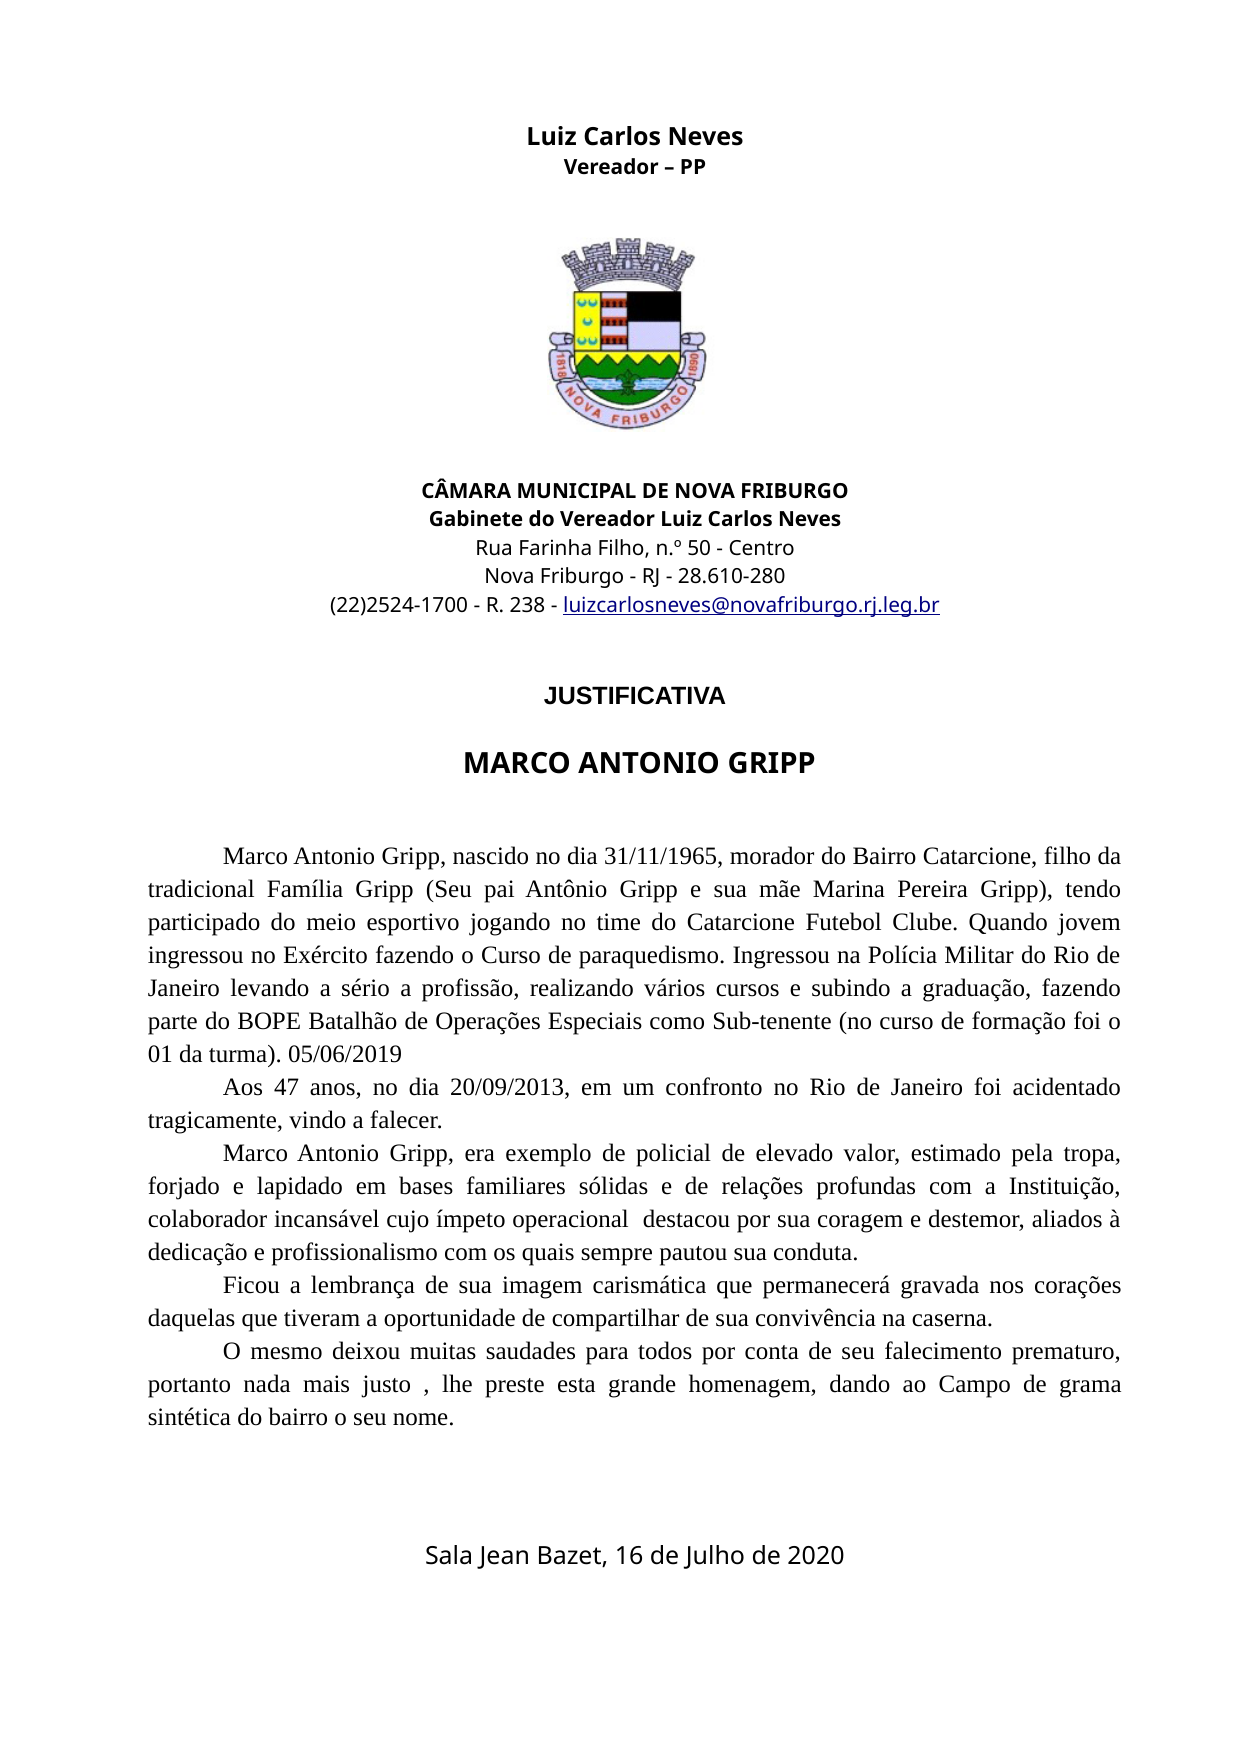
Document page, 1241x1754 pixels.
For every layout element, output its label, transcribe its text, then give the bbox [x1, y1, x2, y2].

text Aos 47 anos, no dia 20/09/2013, em um confronto no Rio de Janeiro foi acidentado tragicamente, vindo a falecer. [148, 1072, 1122, 1134]
text Rua Farinha Filho, n.º 50 - Centro [148, 533, 1122, 561]
text CÂMARA MUNICIPAL DE NOVA FRIBURGO [148, 476, 1122, 504]
text Ficou a lembrança de sua imagem carismática que permanecerá gravada nos corações daquelas que tiveram a oportunidade de compartilhar de sua convivência na caserna. [148, 1270, 1122, 1332]
text (22)2524-1700 - R. 238 - luizcarlosneves@novafriburgo.rj.leg.br [148, 590, 1122, 618]
text Marco Antonio Gripp, era exemplo de policial de elevado valor, estimado pela tropa, forjado e lapidado em bases familiares sólidas e de relações profundas com a Instituição, colaborador incansável cujo ímpeto operacional destacou por sua coragem e destemor, aliados à dedicação e profissionalismo com os quais sempre pautou sua conduta. [148, 1138, 1122, 1266]
picture [547, 237, 723, 432]
subtitle JUSTIFICATIVA [148, 681, 1122, 709]
text Vereador – PP [148, 152, 1122, 181]
text Sala Jean Bazet, 16 de Julho de 2020 [148, 1538, 1122, 1572]
text Gabinete do Vereador Luiz Carlos Neves [148, 504, 1122, 533]
text O mesmo deixou muitas saudades para todos por conta de seu falecimento prematuro, portanto nada mais justo , lhe preste esta grande homenagem, dando ao Campo de grama sintética do bairro o seu nome. [148, 1336, 1122, 1431]
text Nova Friburgo - RJ - 28.610-280 [148, 561, 1122, 590]
text Marco Antonio Gripp, nascido no dia 31/11/1965, morador do Bairro Catarcione, filho da tradicional Família Gripp (Seu pai Antônio Gripp e sua mãe Marina Pereira Gripp), tendo participado do meio esportivo jogando no time do Catarcione Futebol Clube. Quando jovem ingressou no Exército fazendo o Curso de paraquedismo. Ingressou na Polícia Militar do Rio de Janeiro levando a sério a profissão, realizando vários cursos e subindo a graduação, fazendo parte do BOPE Batalhão de Operações Especiais como Sub-tenente (no curso de formação foi o 01 da turma). 05/06/2019 [148, 841, 1122, 1068]
text Luiz Carlos Neves [148, 118, 1122, 152]
text MARCO ANTONIO GRIPP [148, 738, 1122, 783]
